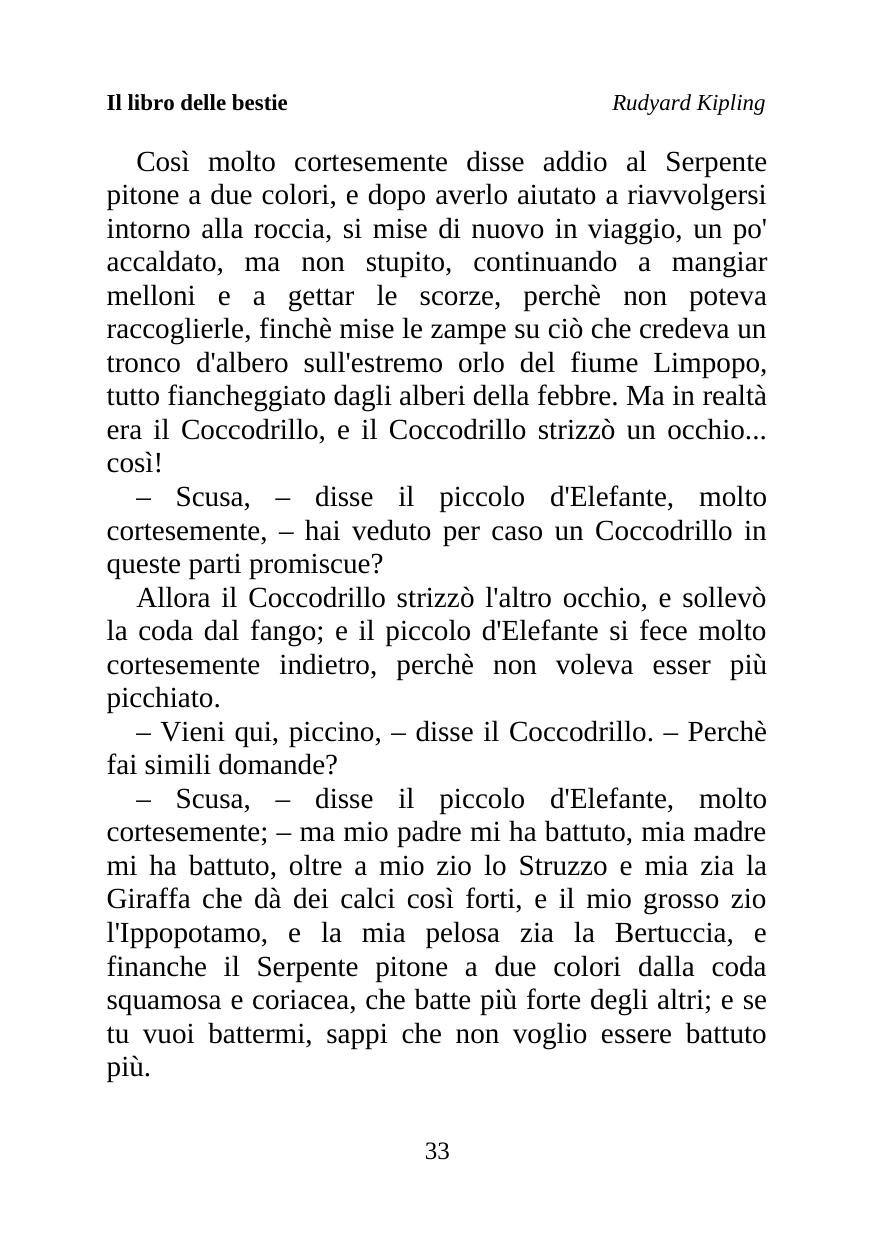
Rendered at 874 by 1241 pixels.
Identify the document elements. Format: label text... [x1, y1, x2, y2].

text – Scusa, – disse il piccolo d'Elefante, molto cortesemente, – hai veduto per caso un Coccodrillo in queste parti promiscue? [106, 479, 768, 580]
text – Scusa, – disse il piccolo d'Elefante, molto cortesemente; – ma mio padre mi ha battuto, mia madre mi ha battuto, oltre a mio zio lo Struzzo e mia zia la Giraffa che dà dei calci così forti, e il mio grosso zio l'Ippopotamo, e la mia pelosa zia la Bertuccia, e finanche il Serpente pitone a due colori dalla coda squamosa e coriacea, che batte più forte degli altri; e se tu vuoi battermi, sappi che non voglio essere battuto più. [106, 781, 768, 1083]
text – Vieni qui, piccino, – disse il Coccodrillo. – Perchè fai simili domande? [106, 714, 768, 781]
text Allora il Coccodrillo strizzò l'altro occhio, e sollevò la coda dal fango; e il piccolo d'Elefante si fece molto cortesemente indietro, perchè non voleva esser più picchiato. [106, 580, 768, 714]
text Così molto cortesemente disse addio al Serpente pitone a due colori, e dopo averlo aiutato a riavvolgersi intorno alla roccia, si mise di nuovo in viaggio, un po' accaldato, ma non stupito, continuando a mangiar melloni e a gettar le scorze, perchè non poteva raccoglierle, finchè mise le zampe su ciò che credeva un tronco d'albero sull'estremo orlo del fiume Limpopo, tutto fiancheggiato dagli alberi della febbre. Ma in realtà era il Coccodrillo, e il Coccodrillo strizzò un occhio... così! [106, 144, 768, 479]
